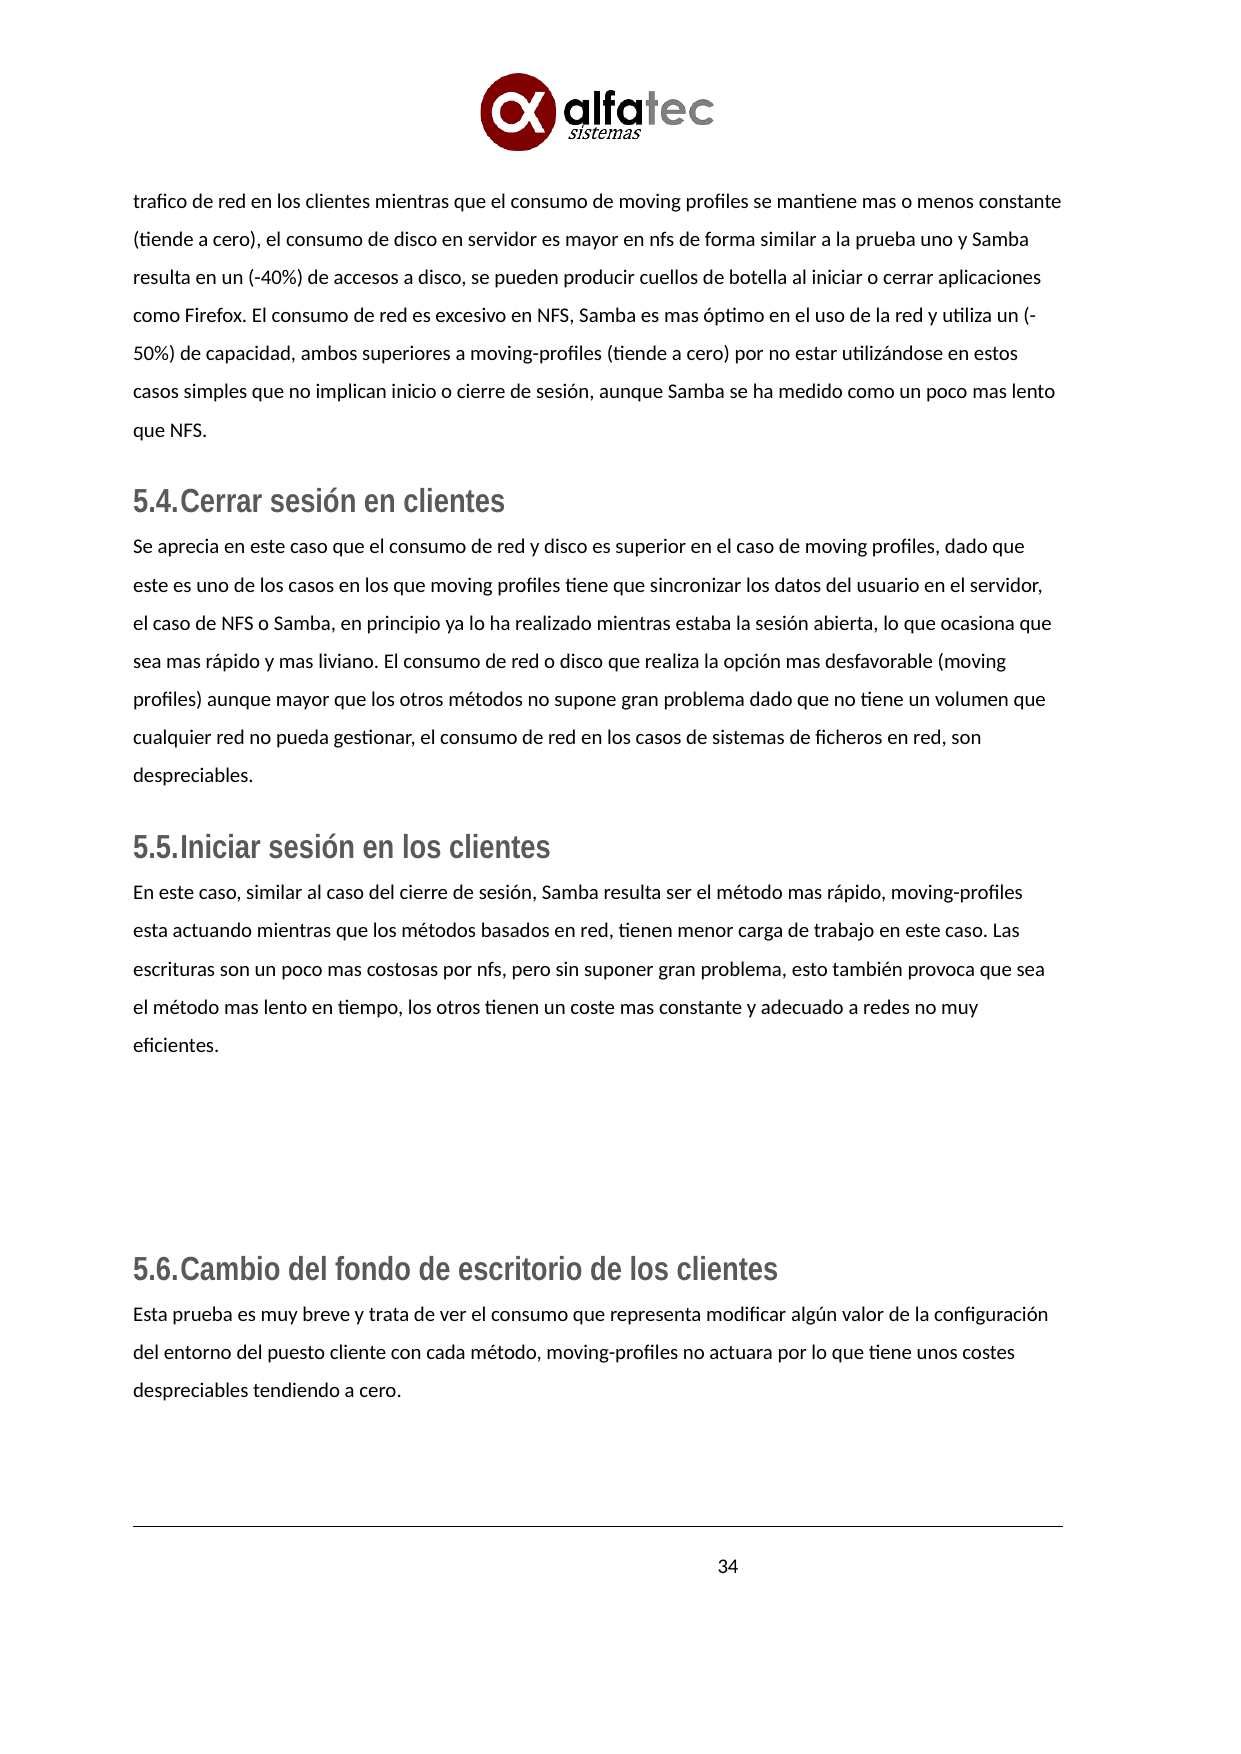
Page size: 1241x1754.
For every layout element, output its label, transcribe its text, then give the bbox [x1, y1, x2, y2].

text En este caso, similar al caso del cierre de sesión, Samba resulta ser el método mas rápido, moving-profiles esta actuando mientras que los métodos basados en red, tienen menor carga de trabajo en este caso. Las escrituras son un poco mas costosas por nfs, pero sin suponer gran problema, esto también provoca que sea el método mas lento en tiempo, los otros tienen un coste mas constante y adecuado a redes no muy eficientes. [133, 879, 1063, 1057]
picture [480, 73, 716, 151]
subtitle Cerrar sesión en clientes [133, 480, 1063, 521]
text trafico de red en los clientes mientras que el consumo de moving profiles se mantiene mas o menos constante (tiende a cero), el consumo de disco en servidor es mayor en nfs de forma similar a la prueba uno y Samba resulta en un (-40%) de accesos a disco, se pueden producir cuellos de botella al iniciar o cerrar aplicaciones como Firefox. El consumo de red es excesivo en NFS, Samba es mas óptimo en el uso de la red y utiliza un (-50%) de capacidad, ambos superiores a moving-profiles (tiende a cero) por no estar utilizándose en estos casos simples que no implican inicio o cierre de sesión, aunque Samba se ha medido como un poco mas lento que NFS. [133, 188, 1063, 442]
subtitle Iniciar sesión en los clientes [133, 826, 1063, 867]
text Esta prueba es muy breve y trata de ver el consumo que representa modificar algún valor de la configuración del entorno del puesto cliente con cada método, moving-profiles no actuara por lo que tiene unos costes despreciables tendiendo a cero. [133, 1301, 1063, 1402]
text Se aprecia en este caso que el consumo de red y disco es superior en el caso de moving profiles, dado que este es uno de los casos en los que moving profiles tiene que sincronizar los datos del usuario en el servidor, el caso de NFS o Samba, en principio ya lo ha realizado mientras estaba la sesión abierta, lo que ocasiona que sea mas rápido y mas liviano. El consumo de red o disco que realiza la opción mas desfavorable (moving profiles) aunque mayor que los otros métodos no supone gran problema dado que no tiene un volumen que cualquier red no pueda gestionar, el consumo de red en los casos de sistemas de ficheros en red, son despreciables. [133, 534, 1063, 788]
subtitle Cambio del fondo de escritorio de los clientes [133, 1247, 1063, 1288]
